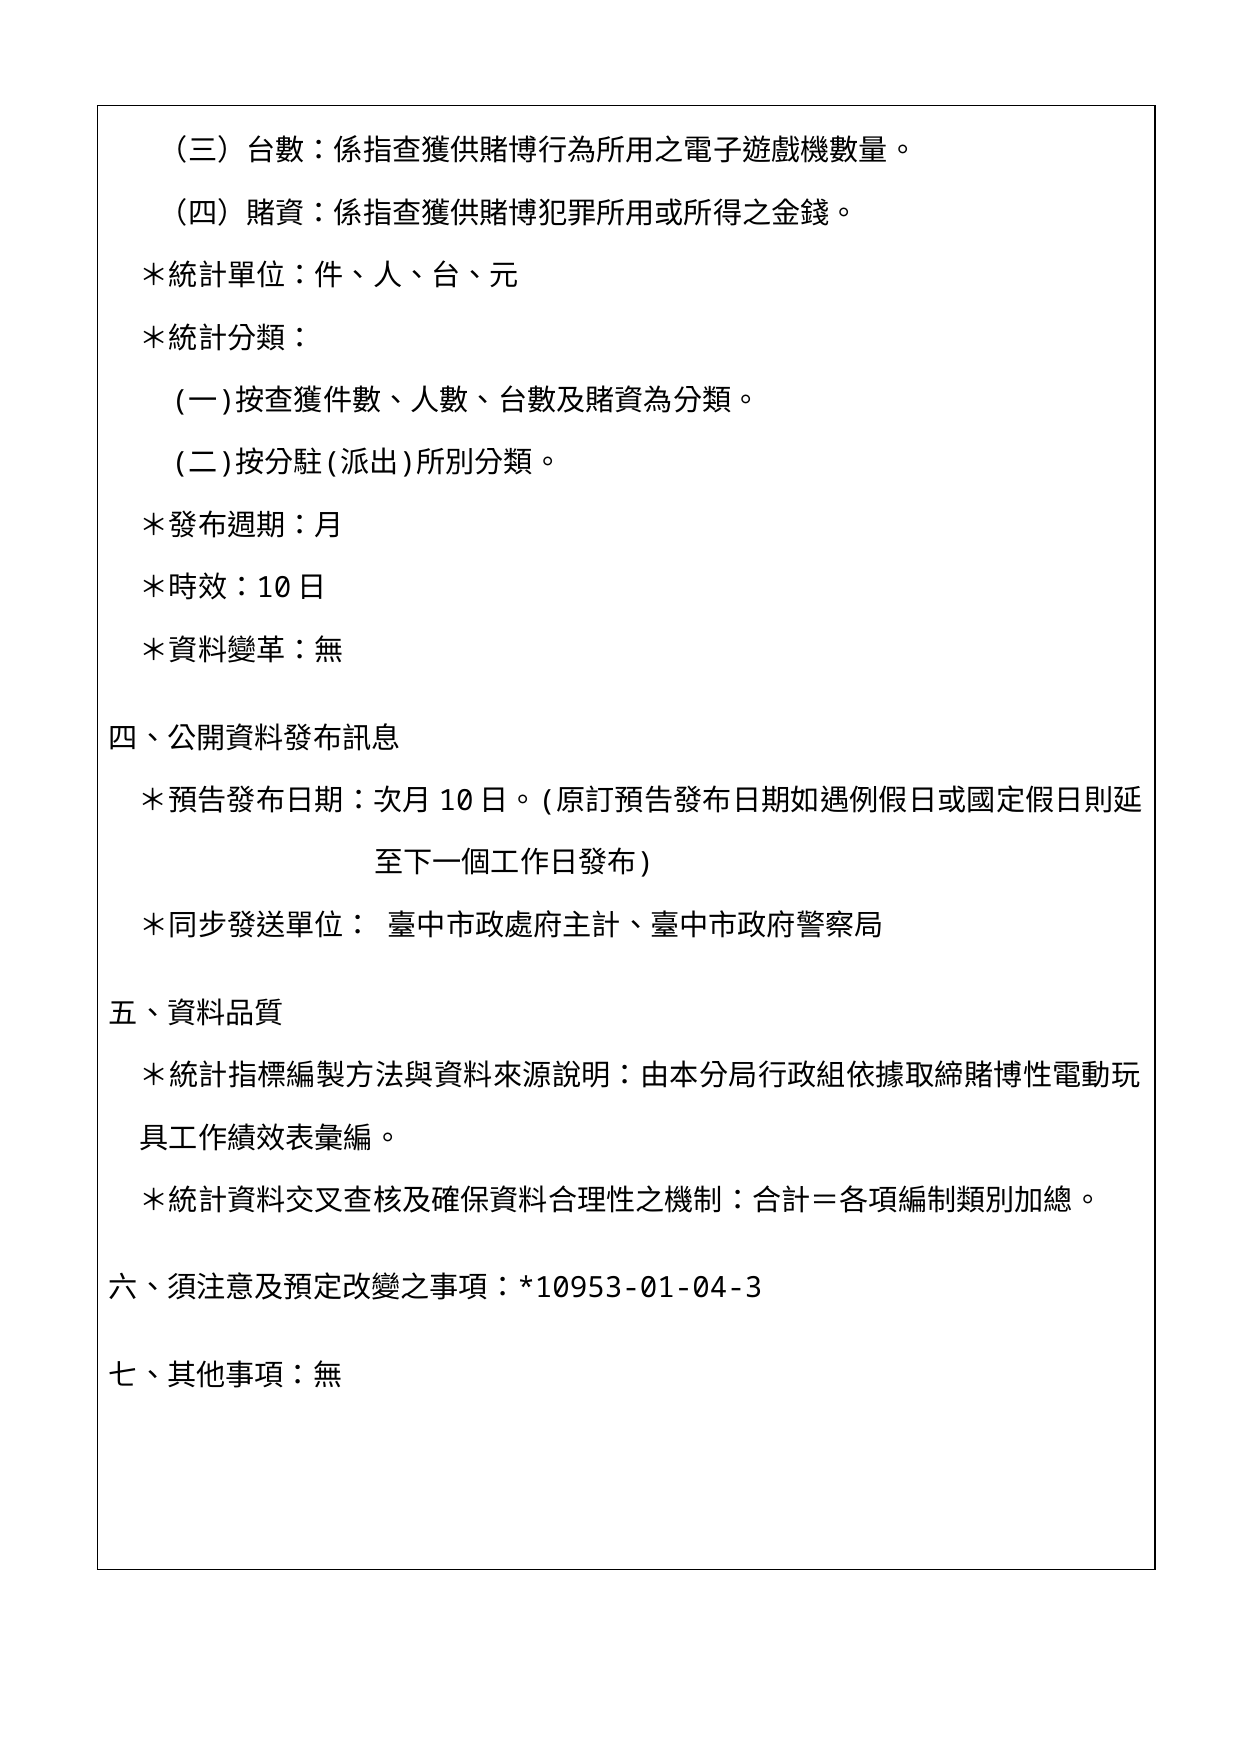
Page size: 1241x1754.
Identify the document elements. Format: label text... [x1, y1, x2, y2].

table_header （三）台數：係指查獲供賭博行為所用之電子遊戲機數量。 （四）賭資：係指查獲供賭博犯罪所用或所得之金錢。 ＊統計單位：件、人、台、元 ＊統計分類： (一)按查獲件數、人數、台數及賭資為分類。 (二)按分駐(派出)所別分類。 ＊發布週期：月 ＊時效：10日 ＊資料變革：無 四、公開資料發布訊息 ＊預告發布日期：次月10日。(原訂預告發布日期如遇例假日或國定假日則延至下一個工作日發布) ＊同步發送單位： 臺中市政處府主計、臺中市政府警察局 五、資料品質 ＊統計指標編製方法與資料來源說明：由本分局行政組依據取締賭博性電動玩具工作績效表彙編。 ＊統計資料交叉查核及確保資料合理性之機制：合計＝各項編制類別加總。 六、須注意及預定改變之事項：*10953-01-04-3 七、其他事項：無 [98, 106, 1154, 1569]
